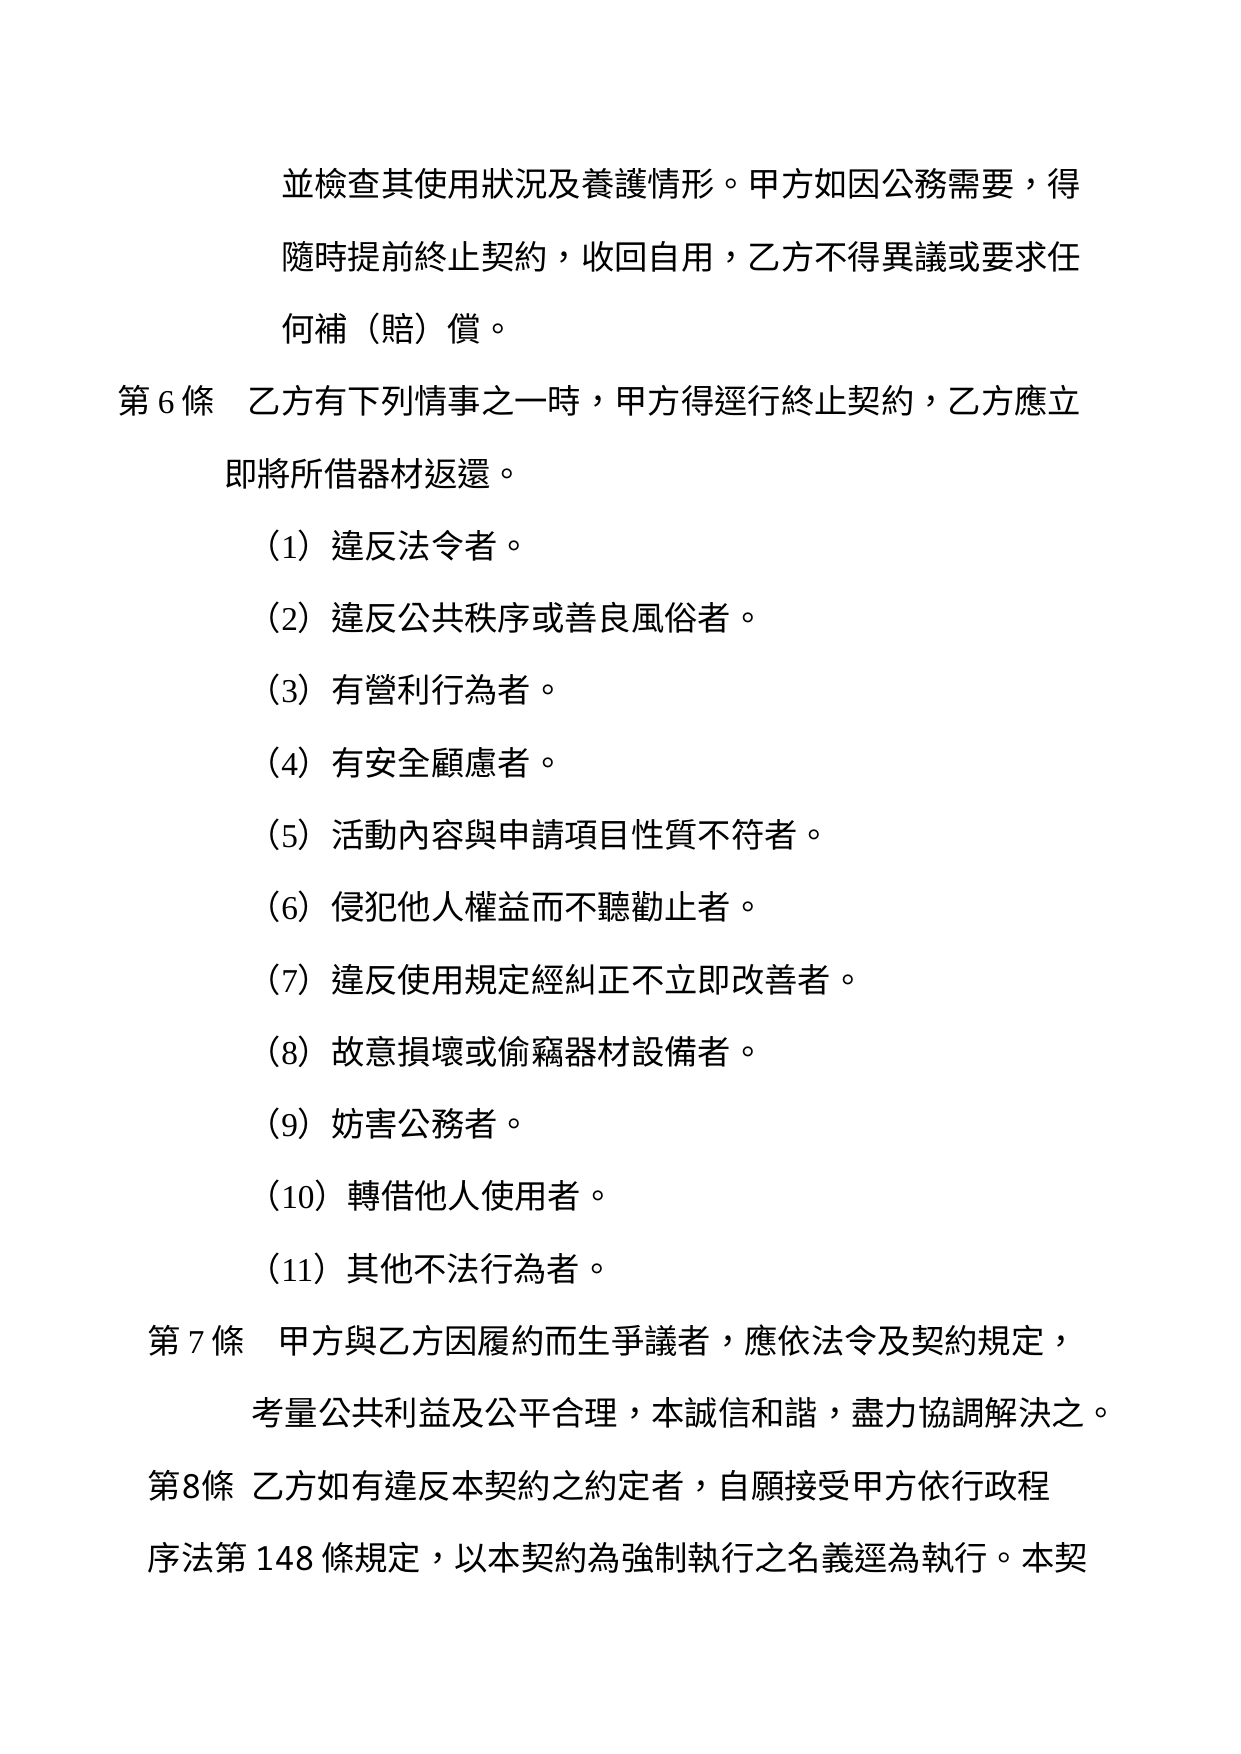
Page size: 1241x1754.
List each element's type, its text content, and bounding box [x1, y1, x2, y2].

text （11）其他不法行為者。 [248, 1243, 1092, 1291]
text （9）妨害公務者。 [248, 1098, 1092, 1146]
text 第7條 甲方與乙方因履約而生爭議者，應依法令及契約規定，考量公共利益及公平合理，本誠信和諧，盡力協調解決之。 [148, 1315, 1092, 1435]
text （10）轉借他人使用者。 [248, 1170, 1092, 1218]
text 第5條 借用期間，甲方得隨時要求乙方配合查對所借器材數量，並檢查其使用狀況及養護情形。甲方如因公務需要，得隨時提前終止契約，收回自用，乙方不得異議或要求任何補（賠）償。 [148, 158, 1092, 351]
list 乙方如有違反本契約之約定者，自願接受甲方依行政程 [148, 1459, 1092, 1508]
text （7）違反使用規定經糾正不立即改善者。 [248, 953, 1092, 1002]
text 序法第148條規定，以本契約為強制執行之名義逕為執行。本契 [148, 1532, 1092, 1581]
text 第6條 乙方有下列情事之一時，甲方得逕行終止契約，乙方應立即將所借器材返還。 [118, 375, 1092, 496]
text （8）故意損壞或偷竊器材設備者。 [248, 1026, 1092, 1074]
text （6）侵犯他人權益而不聽勸止者。 [248, 881, 1092, 929]
text （1）違反法令者。 [248, 520, 1092, 568]
text （4）有安全顧慮者。 [248, 737, 1092, 785]
text （2）違反公共秩序或善良風俗者。 [248, 592, 1092, 640]
text （3）有營利行為者。 [248, 664, 1092, 712]
text （5）活動內容與申請項目性質不符者。 [248, 809, 1092, 857]
